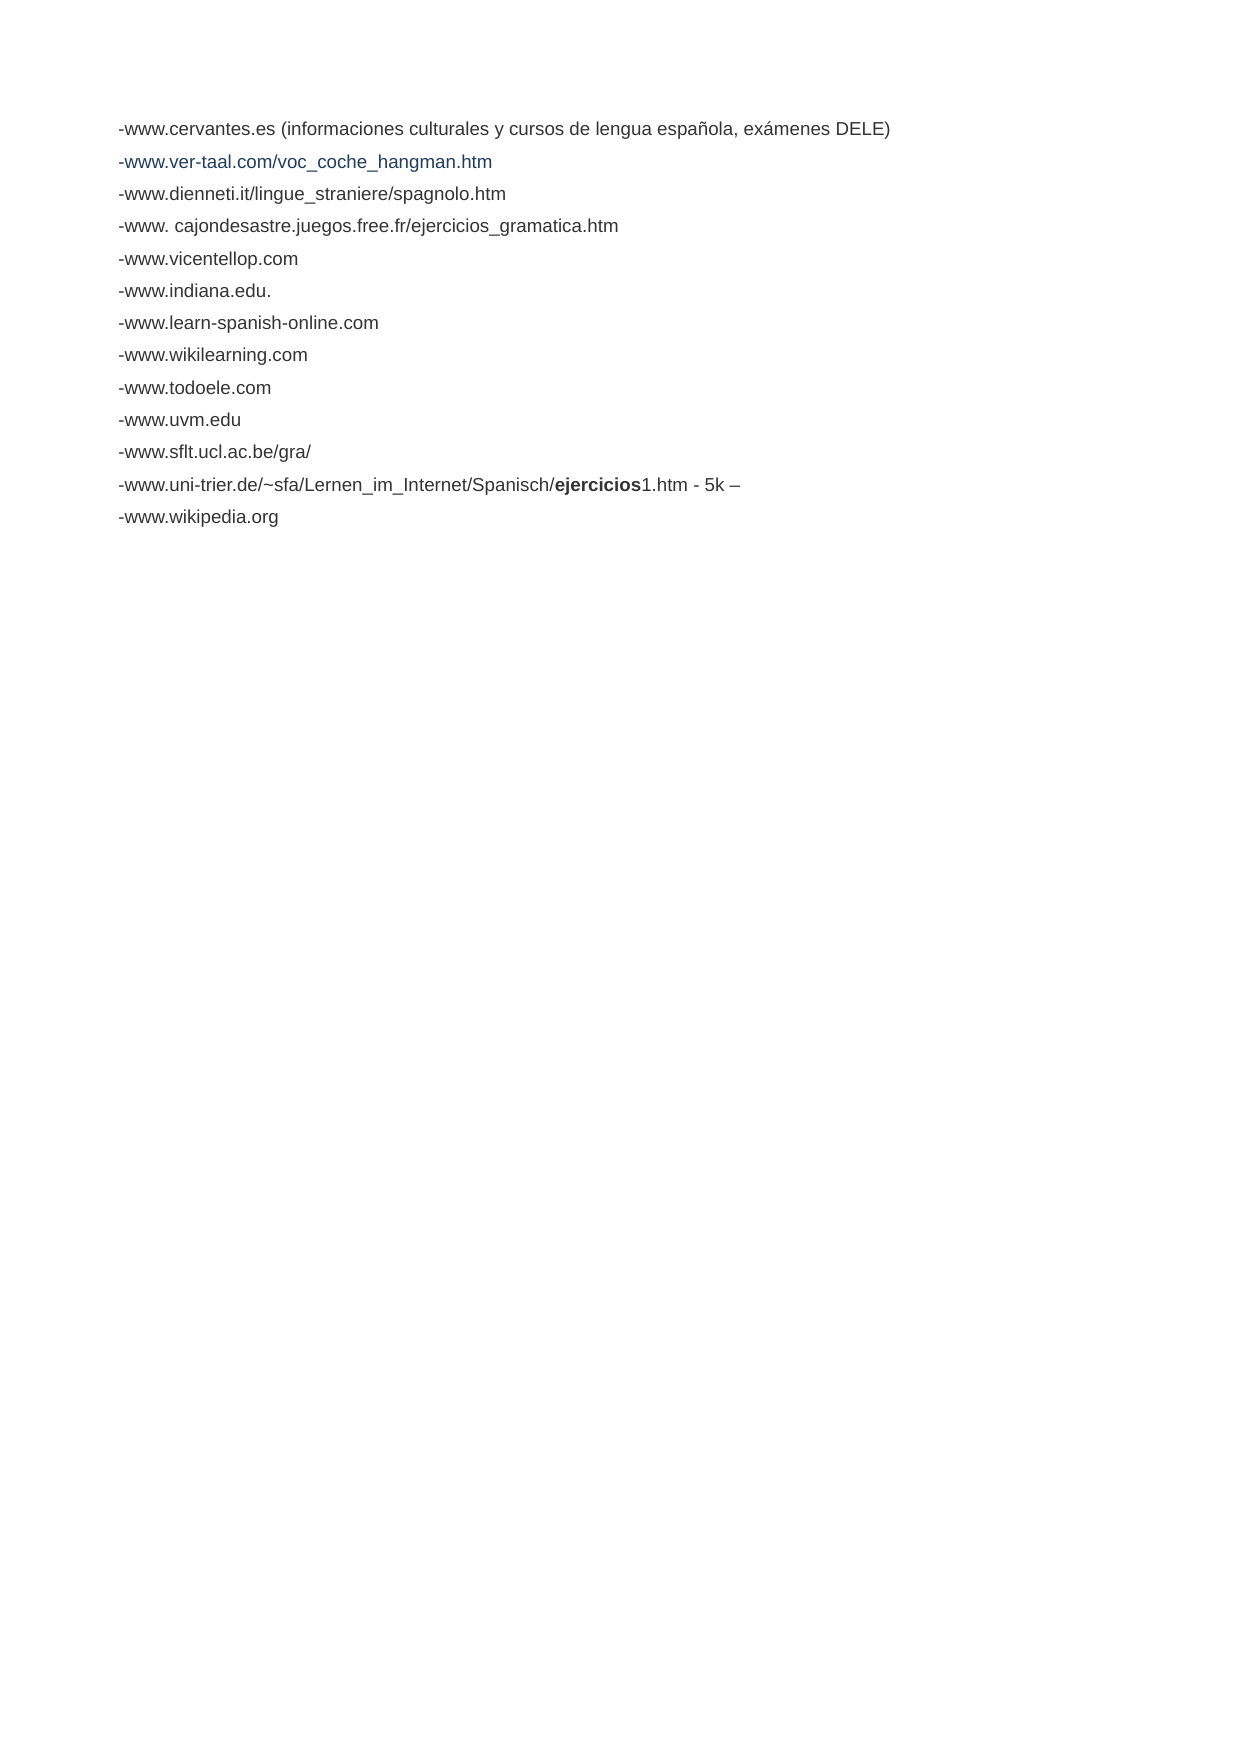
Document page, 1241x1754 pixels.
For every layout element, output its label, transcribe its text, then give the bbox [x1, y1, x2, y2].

text -www.dienneti.it/lingue_straniere/spagnolo.htm [118, 183, 1122, 204]
text -www.sflt.ucl.ac.be/gra/ [118, 441, 1122, 463]
text -www.learn-spanish-online.com [118, 312, 1122, 333]
text -www. cajondesastre.juegos.free.fr/ejercicios_gramatica.htm [118, 215, 1122, 237]
text -www.cervantes.es (informaciones culturales y cursos de lengua española, exámenes DELE) [118, 118, 1122, 140]
text -www.todoele.com [118, 376, 1122, 398]
text -www.ver-taal.com/voc_coche_hangman.htm [118, 150, 1122, 172]
text -www.wikipedia.org [118, 506, 1122, 527]
text -www.indiana.edu. [118, 279, 1122, 301]
text -www.uni-trier.de/~sfa/Lernen_im_Internet/Spanisch/ejercicios1.htm - 5k – [118, 473, 1122, 495]
text -www.vicentellop.com [118, 247, 1122, 269]
text -www.wikilearning.com [118, 344, 1122, 366]
text -www.uvm.edu [118, 409, 1122, 430]
